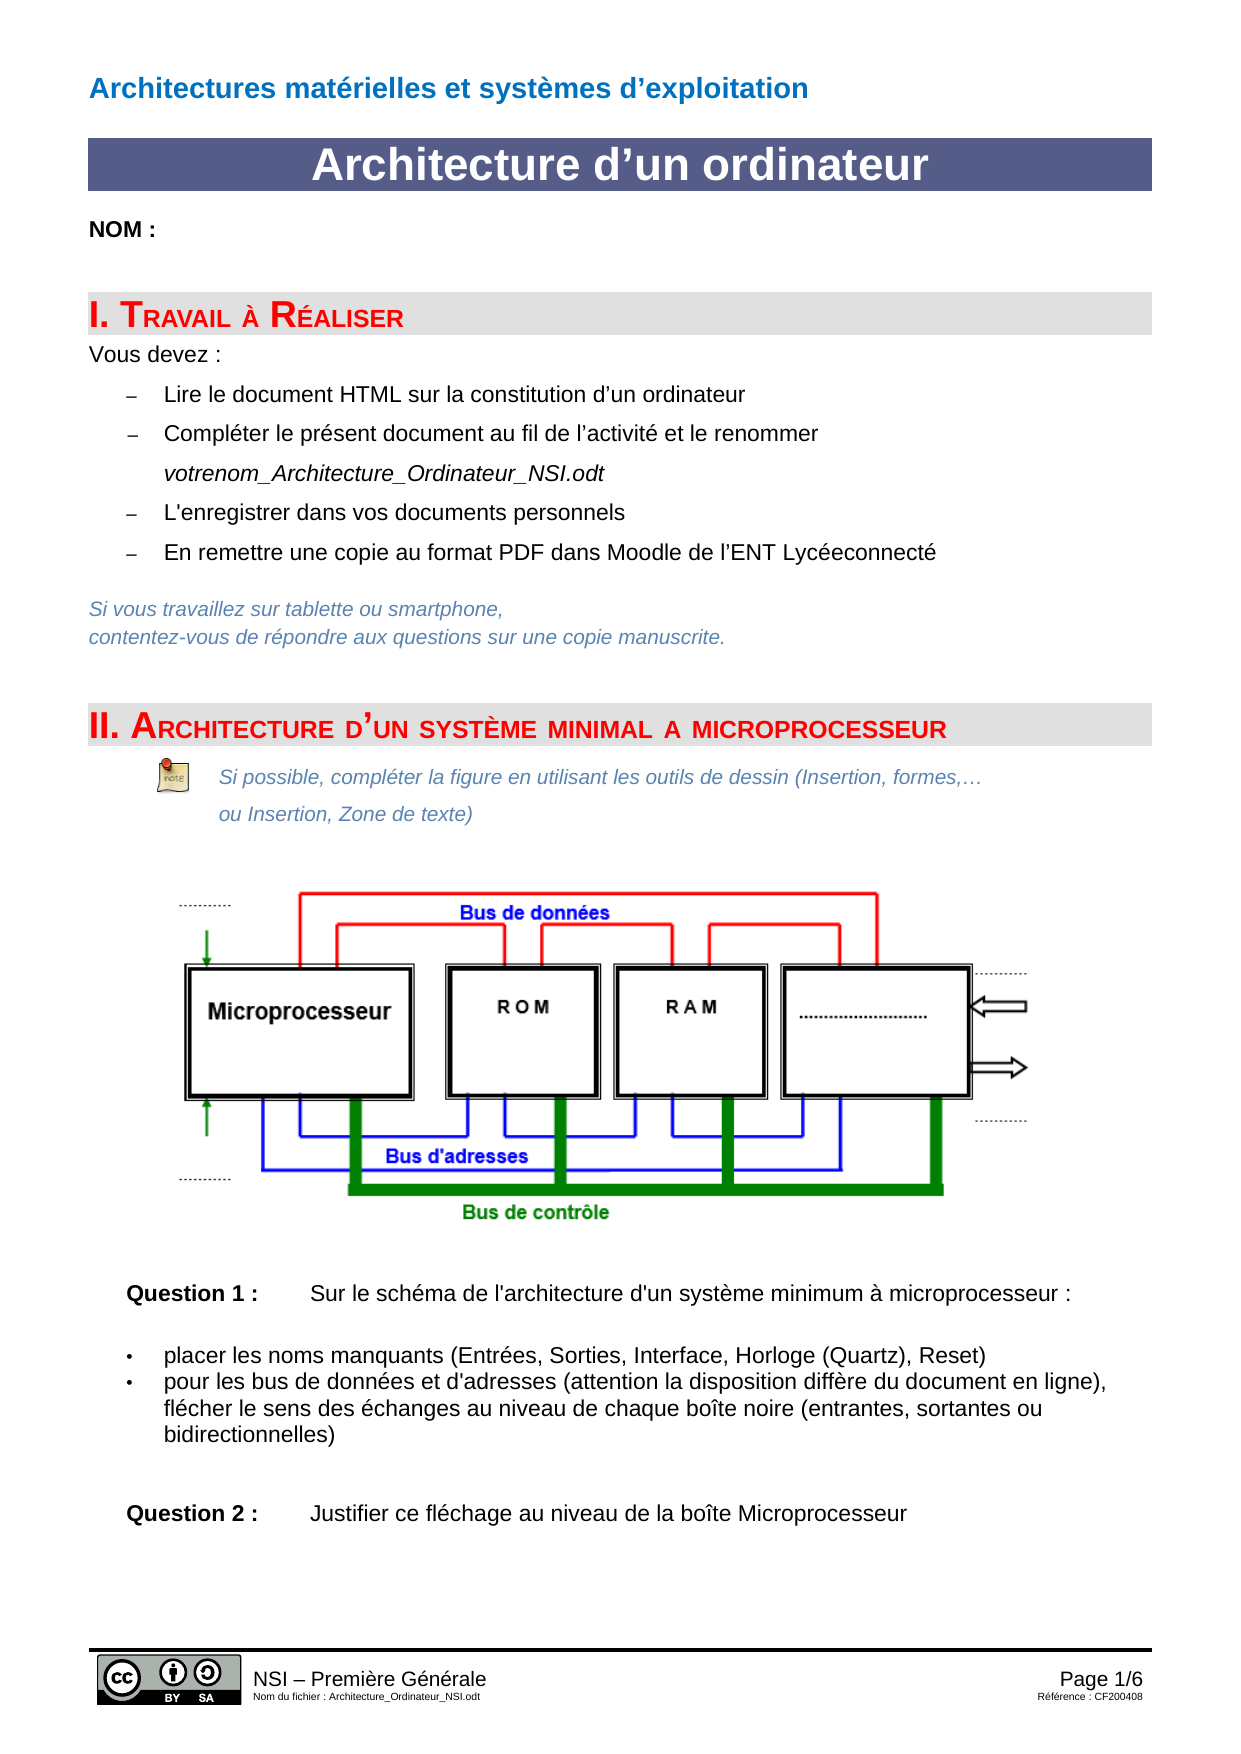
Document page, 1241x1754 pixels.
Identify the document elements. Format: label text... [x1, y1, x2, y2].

subtitle Travail à Réaliser [88, 292, 1152, 335]
list placer les noms manquants (Entrées, Sorties, Interface, Horloge (Quartz), Reset) [126, 1342, 1152, 1368]
list Lire le document HTML sur la constitution d’un ordinateur [126, 381, 1152, 407]
text NOM : [88, 216, 1152, 242]
list L'enregistrer dans vos documents personnels [126, 499, 1152, 525]
picture [149, 854, 1044, 1246]
picture [148, 753, 197, 801]
list Sur le schéma de l'architecture d'un système minimum à microprocesseur : [126, 1280, 1152, 1306]
subtitle Architecture d’un système minimal a microprocesseur [88, 703, 1152, 746]
list Compléter le présent document au fil de l’activité et le renommer votrenom_Architecture_Ordinateur_NSI.odt [126, 420, 1152, 486]
text Vous devez : [88, 341, 1152, 367]
text Architectures matérielles et systèmes d’exploitation [88, 71, 1152, 104]
text Si vous travaillez sur tablette ou smartphone, contentez-vous de répondre aux questions sur une copie manuscrite. [88, 597, 1152, 648]
list En remettre une copie au format PDF dans Moodle de l’ENT Lycéeconnecté [126, 538, 1152, 565]
list Si possible, compléter la figure en utilisant les outils de dessin (Insertion, formes,… ou Insertion, Zone de texte) [148, 752, 1152, 826]
list Justifier ce fléchage au niveau de la boîte Microprocesseur [126, 1500, 1152, 1553]
list pour les bus de données et d'adresses (attention la disposition diffère du document en ligne), flécher le sens des échanges au niveau de chaque boîte noire (entrantes, sortantes ou bidirectionnelles) [126, 1368, 1152, 1447]
text Architecture d’un ordinateur [88, 138, 1152, 191]
